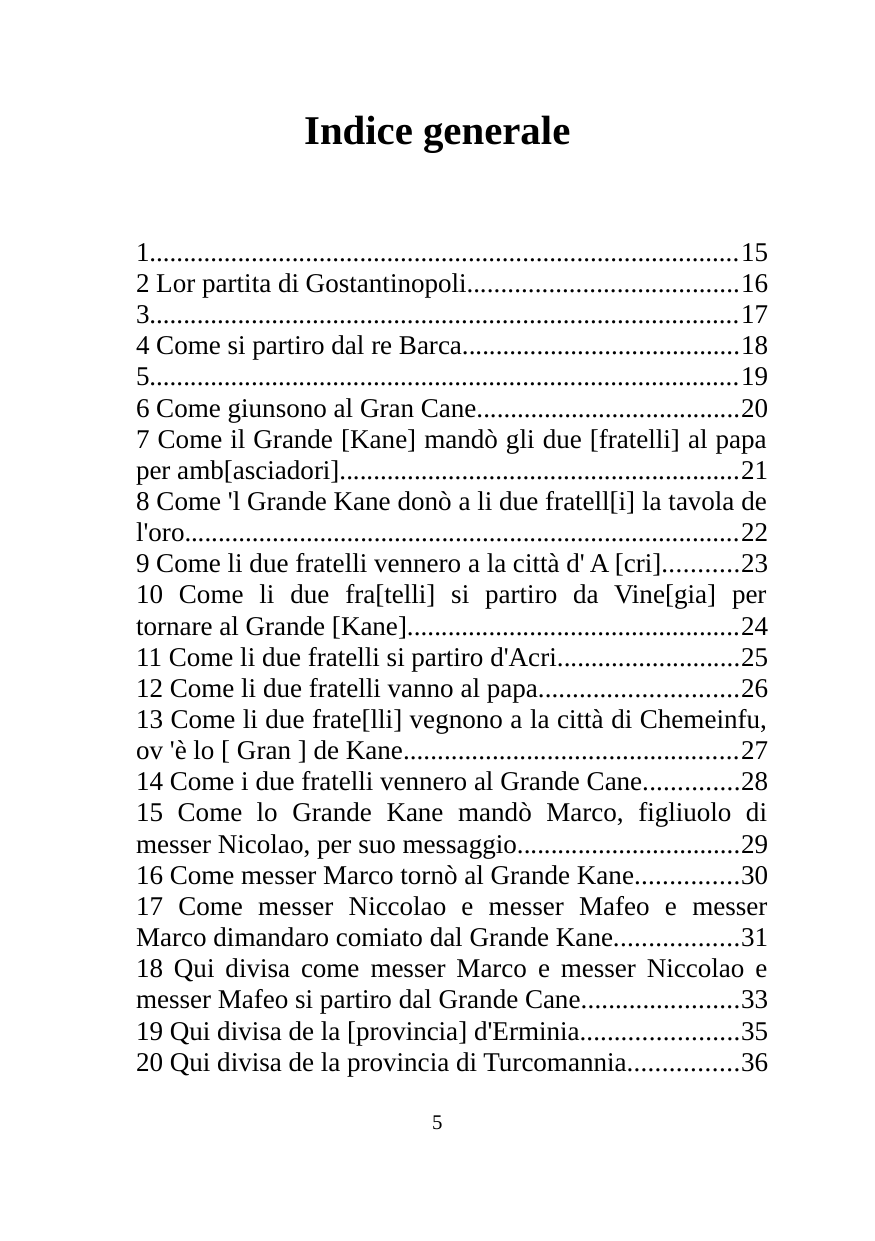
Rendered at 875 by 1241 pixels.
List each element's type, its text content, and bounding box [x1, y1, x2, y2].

text 19 Qui divisa de la [provincia] d'Erminia. 35 [136, 1014, 768, 1046]
subtitle Indice generale [106, 106, 768, 153]
text 9 Come li due fratelli vennero a la città d' A [cri]. 23 [136, 547, 768, 578]
text 5 19 [136, 361, 768, 392]
text 11 Come li due fratelli si partiro d'Acri. 25 [136, 641, 768, 672]
text 2 Lor partita di Gostantinopoli. 16 [136, 267, 768, 298]
text 12 Come li due fratelli vanno al papa. 26 [136, 672, 768, 703]
text 6 Come giunsono al Gran Cane. 20 [136, 392, 768, 423]
text 10 Come li due fra[telli] si partiro da Vine[gia] per tornare al Grande [Kane]. 24 [136, 578, 768, 641]
text 4 Come si partiro dal re Barca. 18 [136, 329, 768, 361]
text 15 Come lo Grande Kane mandò Marco, figliuolo di messer Nicolao, per suo messaggio. 29 [136, 797, 768, 859]
text 14 Come i due fratelli vennero al Grande Cane. 28 [136, 765, 768, 797]
text 7 Come il Grande [Kane] mandò gli due [fratelli] al papa per amb[asciadori]. 21 [136, 423, 768, 485]
text 3 17 [136, 298, 768, 329]
text 17 Come messer Niccolao e messer Mafeo e messer Marco dimandaro comiato dal Grande Kane. 31 [136, 890, 768, 952]
text 18 Qui divisa come messer Marco e messer Niccolao e messer Mafeo si partiro dal Grande Cane. 33 [136, 952, 768, 1014]
text 1 15 [136, 236, 768, 267]
text 8 Come 'l Grande Kane donò a li due fratell[i] la tavola de l'oro. 22 [136, 485, 768, 547]
text 20 Qui divisa de la provincia di Turcomannia. 36 [136, 1046, 768, 1077]
text 16 Come messer Marco tornò al Grande Kane. 30 [136, 859, 768, 890]
text 13 Come li due frate[lli] vegnono a la città di Chemeinfu, ov 'è lo [ Gran ] de Kane. 27 [136, 703, 768, 765]
